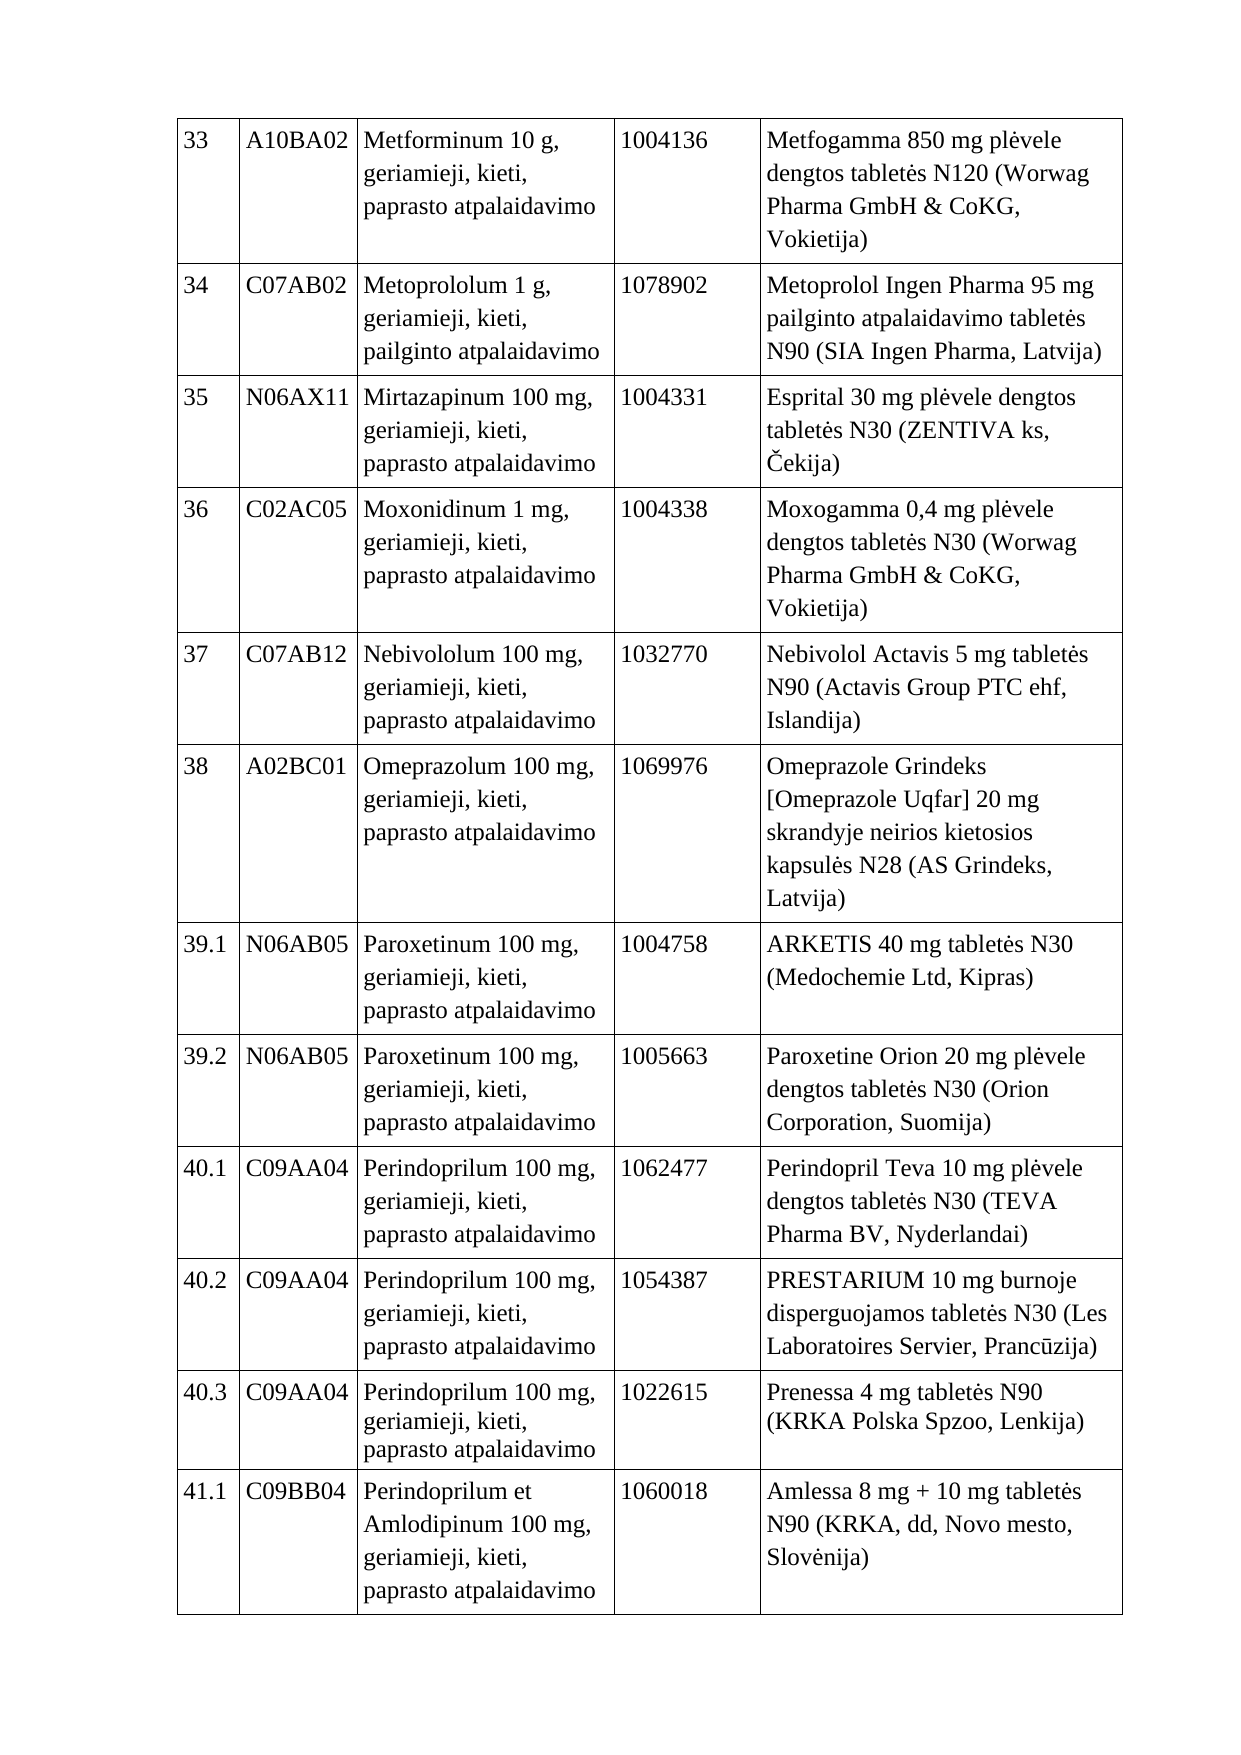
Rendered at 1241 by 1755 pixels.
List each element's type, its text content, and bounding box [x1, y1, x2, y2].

table_cell Mirtazapinum 100 mg, geriamieji, kieti, paprasto atpalaidavimo [358, 376, 614, 487]
table_cell 36 [178, 488, 239, 632]
table_cell 41.1 [178, 1470, 239, 1614]
table_cell C09AA04 [240, 1371, 357, 1469]
table_cell C07AB02 [240, 264, 357, 375]
table_cell 38 [178, 745, 239, 922]
table_cell 1062477 [615, 1147, 760, 1258]
table_cell 1054387 [615, 1259, 760, 1370]
table_cell 1005663 [615, 1035, 760, 1146]
table_cell C09BB04 [240, 1470, 357, 1614]
table_cell Metfogamma 850 mg plėvele dengtos tabletės N120 (Worwag Pharma GmbH & CoKG, Vokietija) [761, 119, 1122, 263]
table_cell Amlessa 8 mg + 10 mg tabletės N90 (KRKA, dd, Novo mesto, Slovėnija) [761, 1470, 1122, 1614]
table_cell 1069976 [615, 745, 760, 922]
table_cell C02AC05 [240, 488, 357, 632]
table_cell Perindoprilum et Amlodipinum 100 mg, geriamieji, kieti, paprasto atpalaidavimo [358, 1470, 614, 1614]
table_cell N06AB05 [240, 1035, 357, 1146]
table_cell 40.2 [178, 1259, 239, 1370]
table_cell Perindoprilum 100 mg, geriamieji, kieti, paprasto atpalaidavimo [358, 1259, 614, 1370]
table_cell Omeprazole Grindeks [Omeprazole Uqfar] 20 mg skrandyje neirios kietosios kapsulės N28 (AS Grindeks, Latvija) [761, 745, 1122, 922]
table_cell 40.1 [178, 1147, 239, 1258]
table_cell Paroxetine Orion 20 mg plėvele dengtos tabletės N30 (Orion Corporation, Suomija) [761, 1035, 1122, 1146]
table_cell Metforminum 10 g, geriamieji, kieti, paprasto atpalaidavimo [358, 119, 614, 263]
table_cell C09AA04 [240, 1147, 357, 1258]
table_cell 34 [178, 264, 239, 375]
table_cell 33 [178, 119, 239, 263]
table_cell Prenessa 4 mg tabletės N90 (KRKA Polska Spzoo, Lenkija) [761, 1371, 1122, 1469]
table_cell Omeprazolum 100 mg, geriamieji, kieti, paprasto atpalaidavimo [358, 745, 614, 922]
table_cell C07AB12 [240, 633, 357, 744]
table_cell 39.1 [178, 923, 239, 1034]
table_cell Perindoprilum 100 mg, geriamieji, kieti, paprasto atpalaidavimo [358, 1147, 614, 1258]
table_cell 35 [178, 376, 239, 487]
table_cell A02BC01 [240, 745, 357, 922]
table_cell 1004338 [615, 488, 760, 632]
table_cell Metoprololum 1 g, geriamieji, kieti, pailginto atpalaidavimo [358, 264, 614, 375]
table_cell 1004136 [615, 119, 760, 263]
table_cell N06AB05 [240, 923, 357, 1034]
table_cell Perindoprilum 100 mg, geriamieji, kieti, paprasto atpalaidavimo [358, 1371, 614, 1469]
table_cell 1004331 [615, 376, 760, 487]
table_cell Paroxetinum 100 mg, geriamieji, kieti, paprasto atpalaidavimo [358, 923, 614, 1034]
table_cell Metoprolol Ingen Pharma 95 mg pailginto atpalaidavimo tabletės N90 (SIA Ingen Pharma, Latvija) [761, 264, 1122, 375]
table_cell 1078902 [615, 264, 760, 375]
table_cell 1032770 [615, 633, 760, 744]
table_cell Esprital 30 mg plėvele dengtos tabletės N30 (ZENTIVA ks, Čekija) [761, 376, 1122, 487]
table_cell 1022615 [615, 1371, 760, 1469]
table_cell PRESTARIUM 10 mg burnoje disperguojamos tabletės N30 (Les Laboratoires Servier, Prancūzija) [761, 1259, 1122, 1370]
table_cell 40.3 [178, 1371, 239, 1469]
table_cell 39.2 [178, 1035, 239, 1146]
table_cell C09AA04 [240, 1259, 357, 1370]
table_cell 1004758 [615, 923, 760, 1034]
table_cell Paroxetinum 100 mg, geriamieji, kieti, paprasto atpalaidavimo [358, 1035, 614, 1146]
table_cell Moxonidinum 1 mg, geriamieji, kieti, paprasto atpalaidavimo [358, 488, 614, 632]
table_cell Nebivololum 100 mg, geriamieji, kieti, paprasto atpalaidavimo [358, 633, 614, 744]
table_cell 37 [178, 633, 239, 744]
table_cell ARKETIS 40 mg tabletės N30 (Medochemie Ltd, Kipras) [761, 923, 1122, 1034]
table_cell A10BA02 [240, 119, 357, 263]
table_cell Nebivolol Actavis 5 mg tabletės N90 (Actavis Group PTC ehf, Islandija) [761, 633, 1122, 744]
table_cell 1060018 [615, 1470, 760, 1614]
table_cell Moxogamma 0,4 mg plėvele dengtos tabletės N30 (Worwag Pharma GmbH & CoKG, Vokietija) [761, 488, 1122, 632]
table_cell N06AX11 [240, 376, 357, 487]
table_cell Perindopril Teva 10 mg plėvele dengtos tabletės N30 (TEVA Pharma BV, Nyderlandai) [761, 1147, 1122, 1258]
